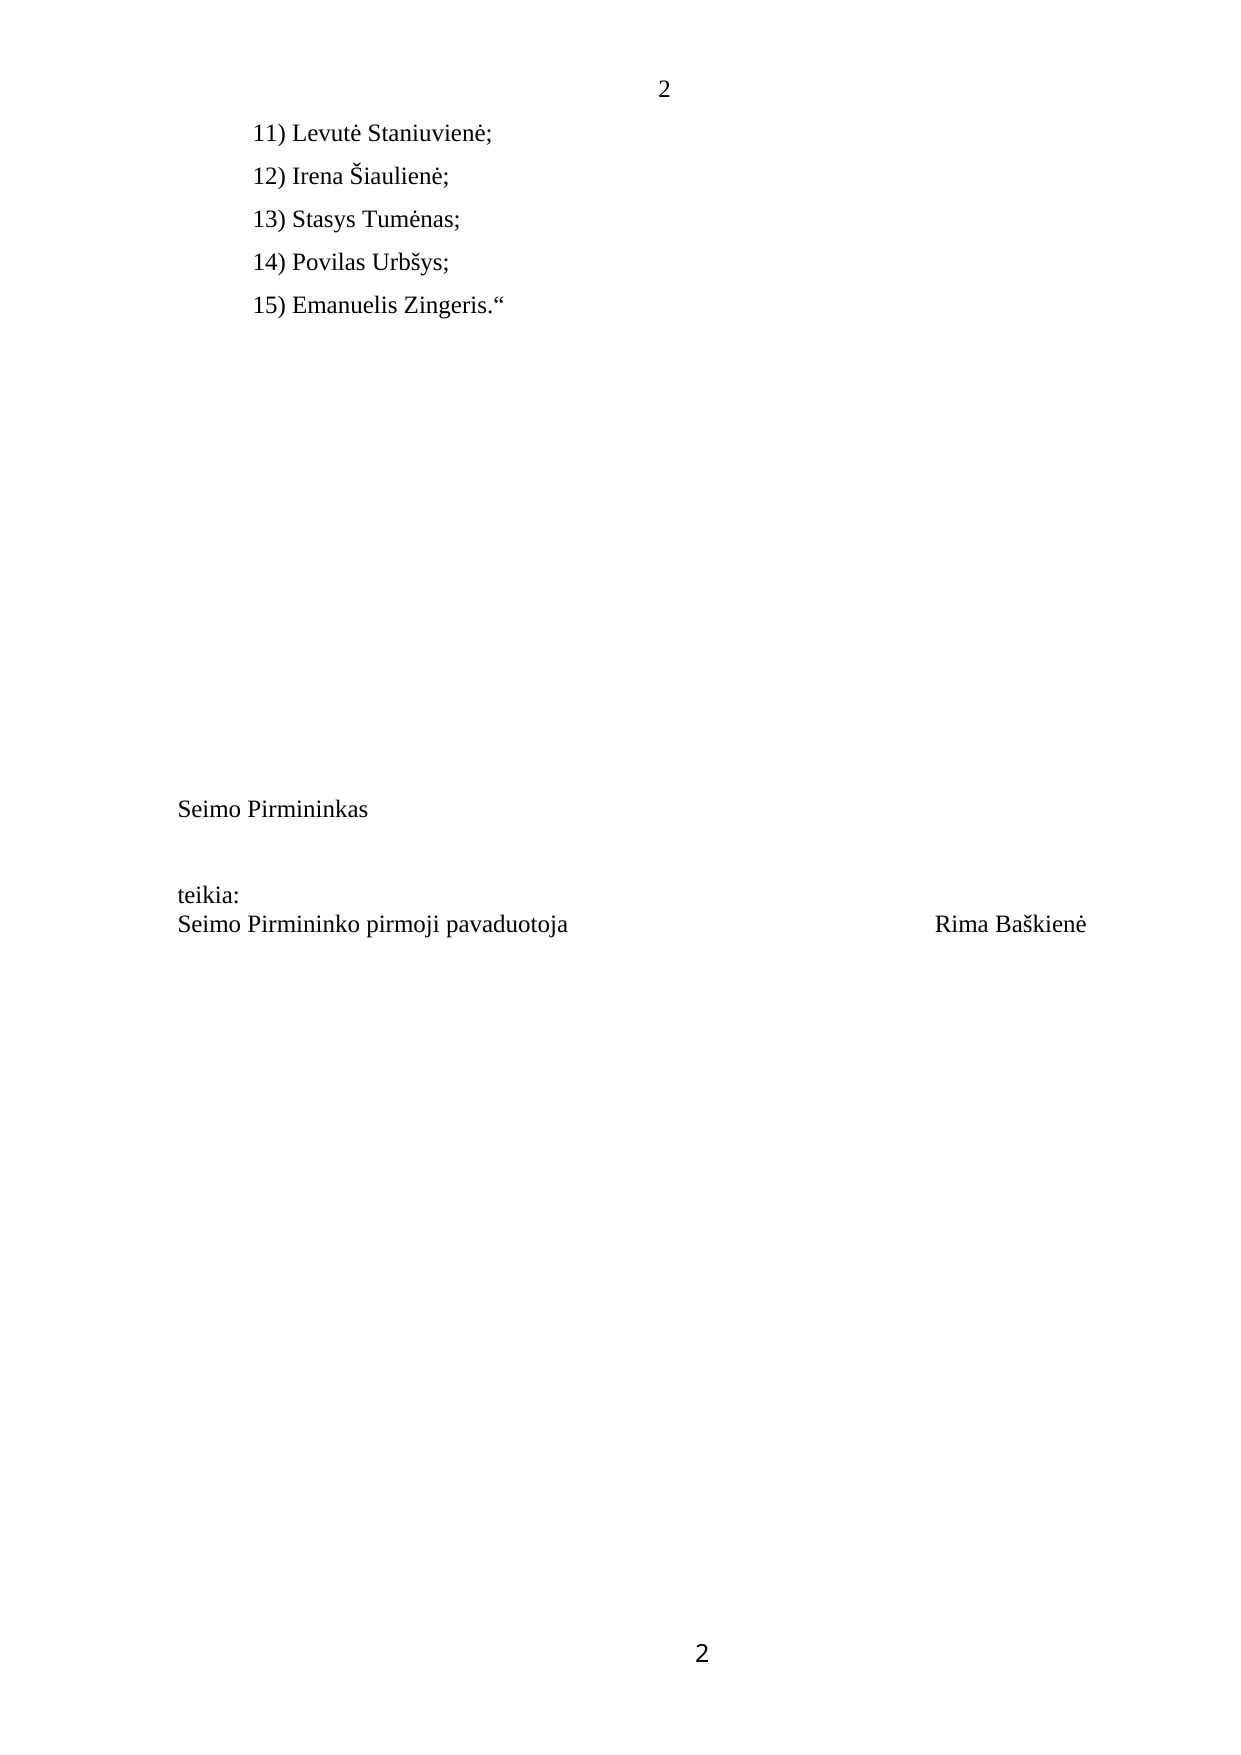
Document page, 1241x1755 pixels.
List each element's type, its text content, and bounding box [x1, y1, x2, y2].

text 14) Povilas Urbšys; [177, 247, 1152, 276]
text 13) Stasys Tumėnas; [177, 204, 1152, 233]
text Seimo Pirmininkas [177, 794, 1152, 822]
text 12) Irena Šiaulienė; [177, 161, 1152, 190]
text 11) Levutė Staniuvienė; [177, 118, 1152, 147]
text Seimo Pirmininko pirmoji pavaduotoja Rima Baškienė [177, 909, 1152, 937]
text teikia: [177, 880, 1152, 909]
text 15) Emanuelis Zingeris.“ [177, 291, 1152, 319]
